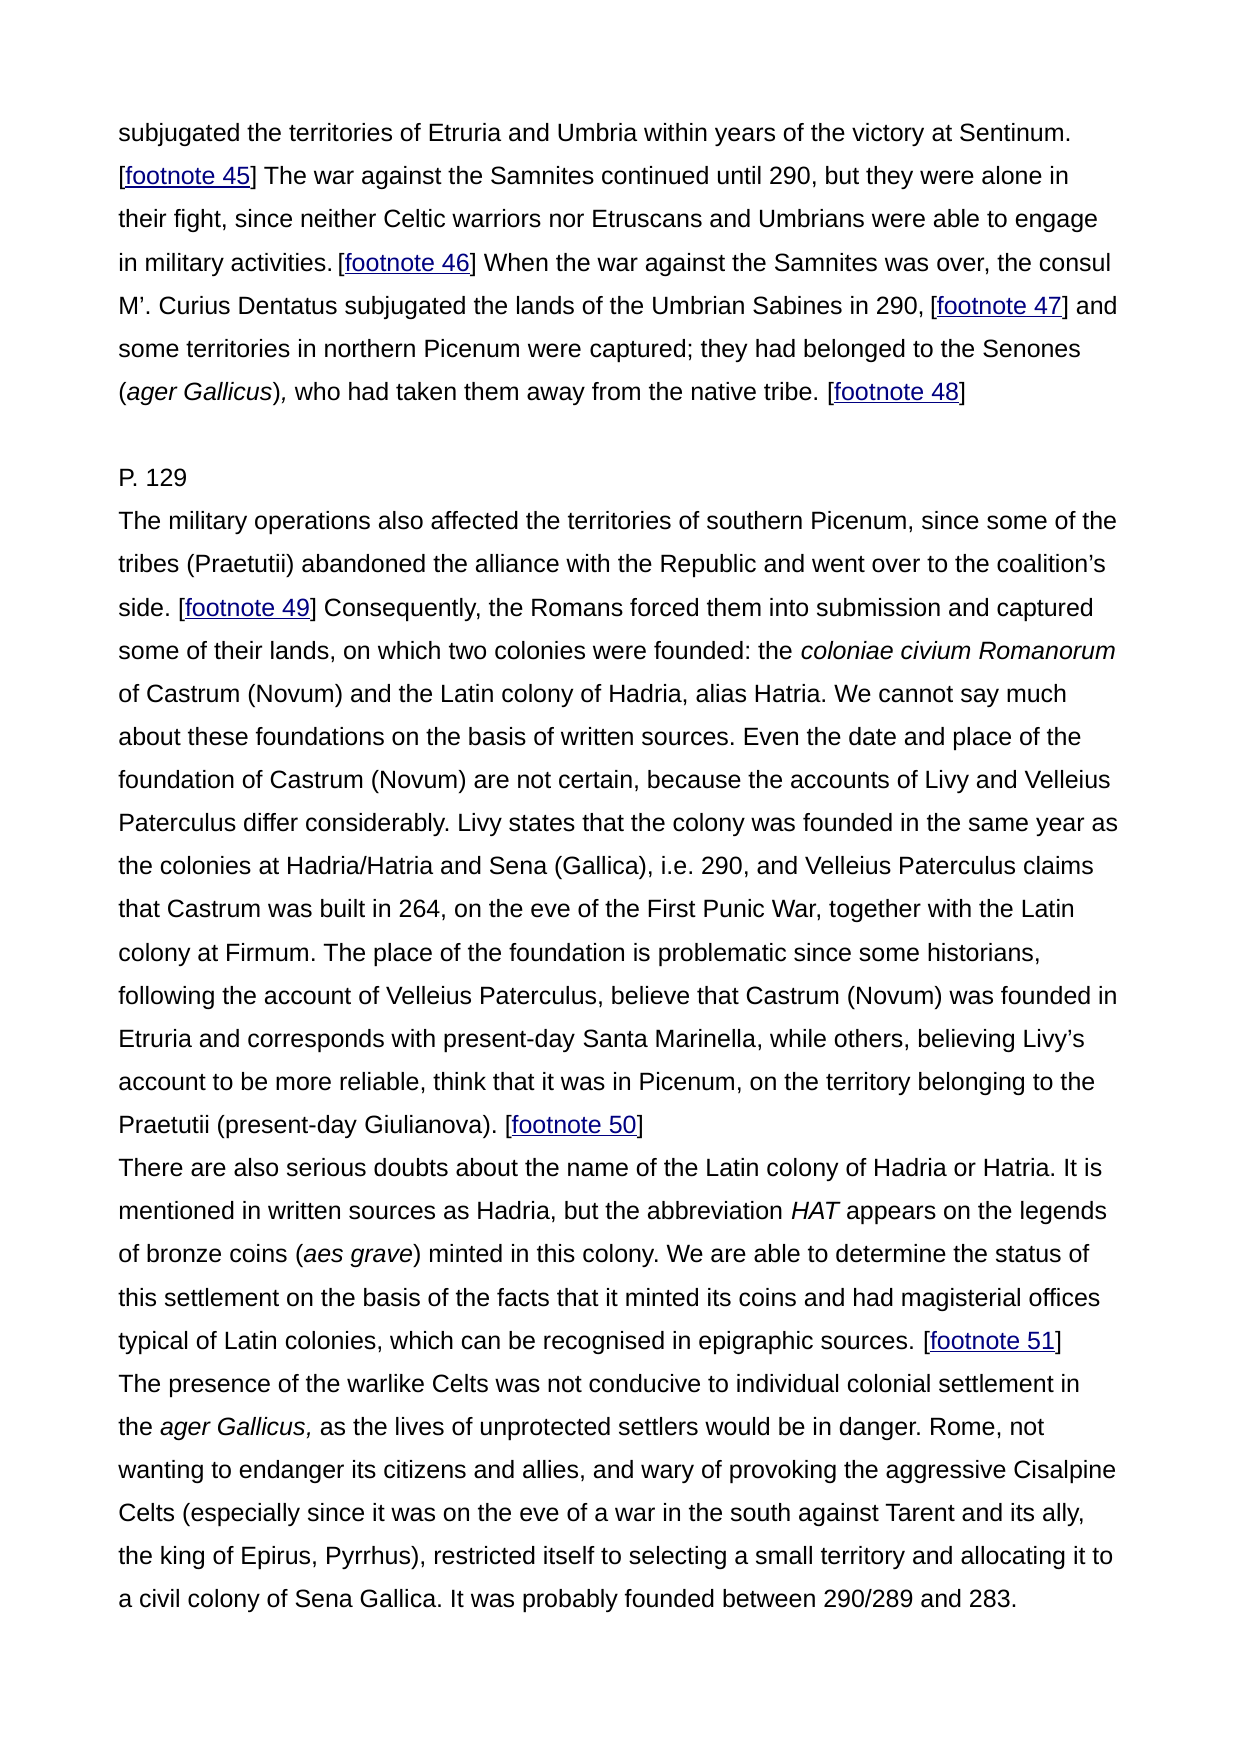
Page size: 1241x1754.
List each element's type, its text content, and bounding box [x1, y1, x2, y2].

text P. 129 [118, 463, 1122, 492]
text subjugated the territories of Etruria and Umbria within years of the victory at Sentinum. [footnote 45] The war against the Samnites continued until 290, but they were alone in their fight, since neither Celtic warriors nor Etruscans and Umbrians were able to engage in military activities. [footnote 46] When the war against the Samnites was over, the consul M’. Curius Dentatus subjugated the lands of the Umbrian Sabines in 290, [footnote 47] and some territories in northern Picenum were captured; they had belonged to the Senones (ager Gallicus), who had taken them away from the native tribe. [footnote 48] [118, 118, 1122, 406]
text The military operations also affected the territories of southern Picenum, since some of the tribes (Praetutii) abandoned the alliance with the Republic and went over to the coalition’s side. [footnote 49] Consequently, the Romans forced them into submission and captured some of their lands, on which two colonies were founded: the coloniae civium Romanorum of Castrum (Novum) and the Latin colony of Hadria, alias Hatria. We cannot say much about these foundations on the basis of written sources. Even the date and place of the foundation of Castrum (Novum) are not certain, because the accounts of Livy and Velleius Paterculus differ considerably. Livy states that the colony was founded in the same year as the colonies at Hadria/Hatria and Sena (Gallica), i.e. 290, and Velleius Paterculus claims that Castrum was built in 264, on the eve of the First Punic War, together with the Latin colony at Firmum. The place of the foundation is problematic since some historians, following the account of Velleius Paterculus, believe that Castrum (Novum) was founded in Etruria and corresponds with present-day Santa Marinella, while others, believing Livy’s account to be more reliable, think that it was in Picenum, on the territory belonging to the Praetutii (present-day Giulianova). [footnote 50] [118, 506, 1122, 1139]
text There are also serious doubts about the name of the Latin colony of Hadria or Hatria. It is mentioned in written sources as Hadria, but the abbreviation HAT appears on the legends of bronze coins (aes grave) minted in this colony. We are able to determine the status of this settlement on the basis of the facts that it minted its coins and had magisterial offices typical of Latin colonies, which can be recognised in epigraphic sources. [footnote 51] [118, 1153, 1122, 1354]
text The presence of the warlike Celts was not conducive to individual colonial settlement in the ager Gallicus, as the lives of unprotected settlers would be in danger. Rome, not wanting to endanger its citizens and allies, and wary of provoking the aggressive Cisalpine Celts (especially since it was on the eve of a war in the south against Tarent and its ally, the king of Epirus, Pyrrhus), restricted itself to selecting a small territory and allocating it to a civil colony of Sena Gallica. It was probably founded between 290/289 and 283. [118, 1369, 1122, 1613]
